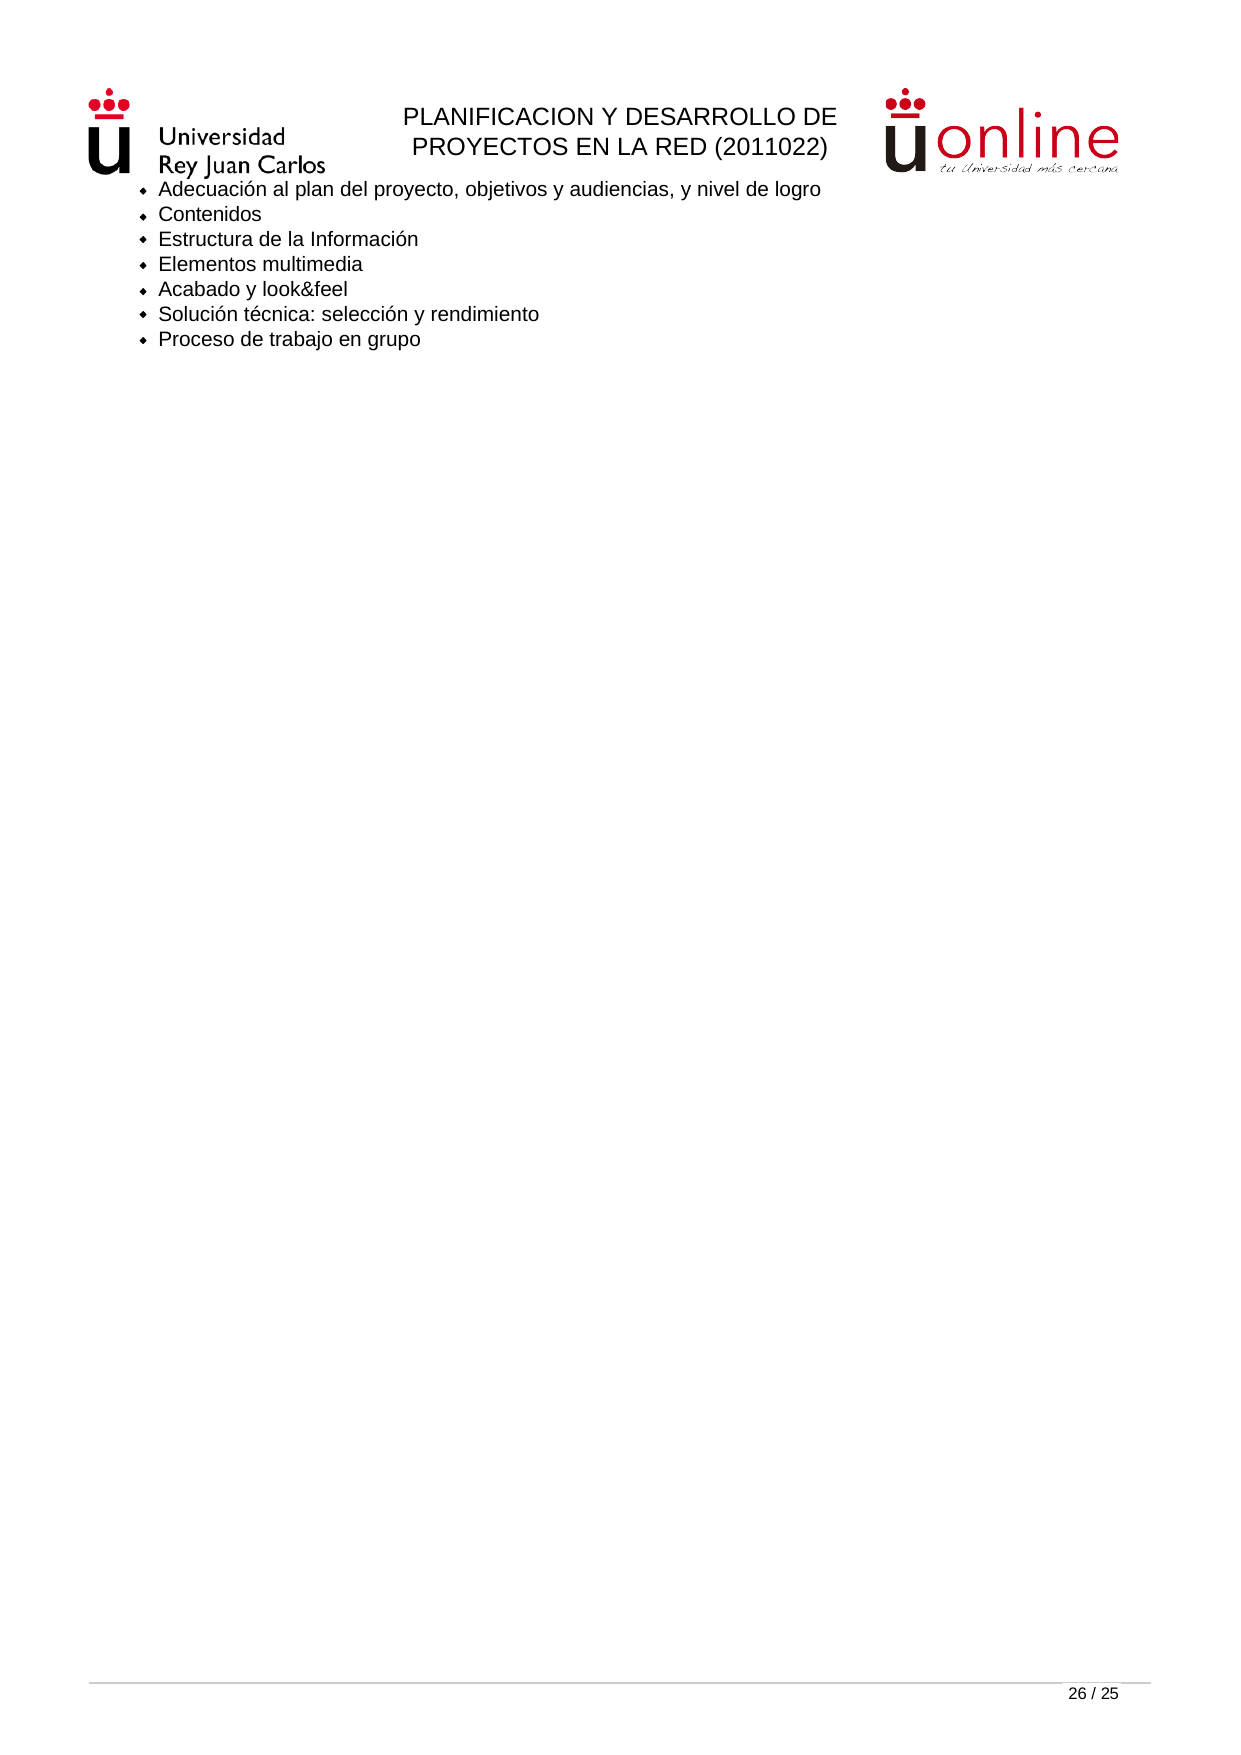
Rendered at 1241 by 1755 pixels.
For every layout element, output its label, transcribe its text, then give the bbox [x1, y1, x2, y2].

text Solución técnica: selección y rendimiento Proceso de trabajo en grupo [158, 302, 585, 351]
text Adecuación al plan del proyecto, objetivos y audiencias, y nivel de logro Contenidos [158, 177, 836, 226]
text Estructura de la Información Elementos multimedia Acabado y look&feel [158, 227, 443, 301]
